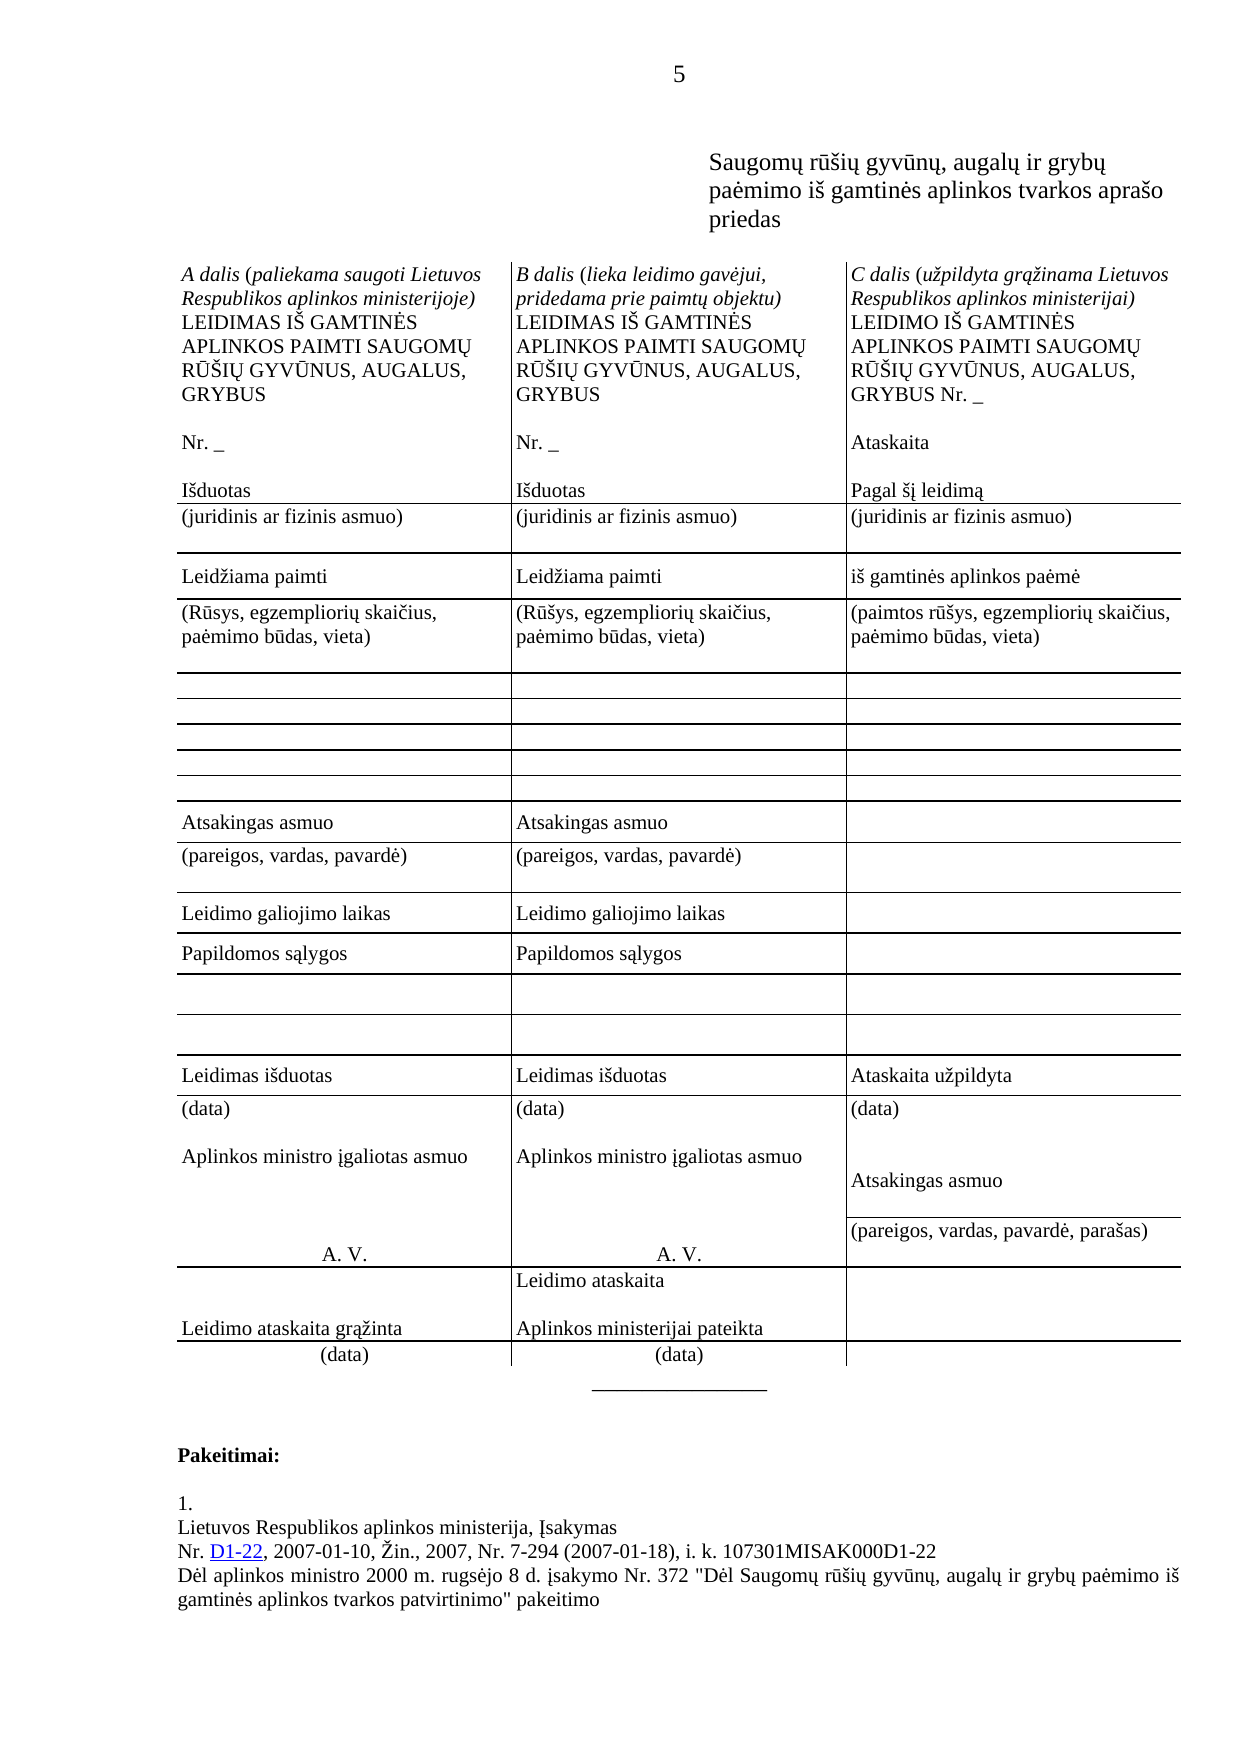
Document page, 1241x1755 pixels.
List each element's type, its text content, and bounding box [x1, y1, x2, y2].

table_cell (data) [847, 1096, 1181, 1144]
table_cell (data) [177, 1096, 511, 1144]
table_cell [847, 975, 1181, 1013]
table_cell (juridinis ar fizinis asmuo) [177, 504, 511, 552]
table_cell [512, 725, 846, 749]
table_cell [847, 843, 1181, 892]
table_cell [512, 975, 846, 1013]
table_cell (pareigos, vardas, pavardė, parašas) [847, 1218, 1181, 1266]
table_cell [177, 776, 511, 800]
table_cell (pareigos, vardas, pavardė) [512, 843, 846, 892]
table_cell [177, 699, 511, 723]
text Lietuvos Respublikos aplinkos ministerija, Įsakymas [177, 1515, 1181, 1539]
table_cell [847, 934, 1181, 973]
table_cell Ataskaita užpildyta [847, 1056, 1181, 1095]
table_cell LEIDIMO IŠ GAMTINĖS APLINKOS PAIMTI SAUGOMŲ RŪŠIŲ GYVŪNUS, AUGALUS, GRYBUS Nr. _ Ataskaita Pagal šį leidimą [847, 310, 1181, 502]
table_header A dalis (paliekama saugoti Lietuvos Respublikos aplinkos ministerijoje) [177, 262, 511, 310]
table_cell Leidimo galiojimo laikas [177, 893, 511, 932]
table_cell [177, 674, 511, 698]
table_cell Leidimas išduotas [512, 1056, 846, 1095]
table_cell Aplinkos ministro įgaliotas asmuo [177, 1144, 511, 1217]
table_cell Aplinkos ministro įgaliotas asmuo [512, 1144, 846, 1217]
table_cell Papildomos sąlygos [177, 934, 511, 973]
table_cell [177, 725, 511, 749]
table_cell [177, 751, 511, 774]
table_cell (paimtos rūšys, egzempliorių skaičius, paėmimo būdas, vieta) [847, 600, 1181, 672]
table_cell [847, 725, 1181, 749]
table_cell (Rūšys, egzempliorių skaičius, paėmimo būdas, vieta) [512, 600, 846, 672]
table_cell [512, 674, 846, 698]
table_cell [847, 674, 1181, 698]
table_cell [847, 893, 1181, 932]
table_cell [847, 802, 1181, 842]
table_cell [512, 776, 846, 800]
text Dėl aplinkos ministro 2000 m. rugsėjo 8 d. įsakymo Nr. 372 "Dėl Saugomų rūšių gyvūnų, augalų ir grybų paėmimo iš gamtinės aplinkos tvarkos patvirtinimo" pakeitimo [177, 1563, 1181, 1611]
text Saugomų rūšių gyvūnų, augalų ir grybų [177, 147, 1181, 176]
text ______________ [177, 1366, 1181, 1394]
table_cell iš gamtinės aplinkos paėmė [847, 554, 1181, 598]
table_cell [847, 751, 1181, 774]
table_cell A. V. [177, 1217, 511, 1266]
table_cell Leidimo ataskaita grąžinta [177, 1268, 511, 1340]
table_cell [512, 1015, 846, 1054]
table_cell LEIDIMAS IŠ GAMTINĖS APLINKOS PAIMTI SAUGOMŲ RŪŠIŲ GYVŪNUS, AUGALUS, GRYBUS Nr. _ Išduotas [177, 310, 511, 502]
table_cell Atsakingas asmuo [177, 802, 511, 842]
text priedas [177, 204, 1181, 233]
table_cell Leidžiama paimti [512, 554, 846, 598]
table_cell [847, 1015, 1181, 1054]
table_cell (data) [512, 1096, 846, 1144]
table_header B dalis (lieka leidimo gavėjui, pridedama prie paimtų objektu) [512, 262, 846, 310]
table_cell [512, 751, 846, 774]
table_cell [847, 776, 1181, 800]
table_cell [177, 975, 511, 1013]
table_cell [847, 699, 1181, 723]
table_cell [847, 1342, 1181, 1366]
table_cell Atsakingas asmuo [847, 1144, 1181, 1217]
table_cell A. V. [512, 1217, 846, 1266]
table_cell Leidimas išduotas [177, 1056, 511, 1095]
table_cell (Rūsys, egzempliorių skaičius, paėmimo būdas, vieta) [177, 600, 511, 672]
table_cell Leidimo ataskaita Aplinkos ministerijai pateikta [512, 1268, 846, 1340]
table_cell [177, 1015, 511, 1054]
table_cell (data) [512, 1342, 846, 1366]
text Nr. D1-22, 2007-01-10, Žin., 2007, Nr. 7-294 (2007-01-18), i. k. 107301MISAK000D1-22 [177, 1539, 1181, 1563]
table_cell (data) [177, 1342, 511, 1366]
table_cell (juridinis ar fizinis asmuo) [512, 504, 846, 552]
table_cell LEIDIMAS IŠ GAMTINĖS APLINKOS PAIMTI SAUGOMŲ RŪŠIŲ GYVŪNUS, AUGALUS, GRYBUS Nr. _ Išduotas [512, 310, 846, 502]
text 1. [177, 1491, 1181, 1515]
table_cell [512, 699, 846, 723]
table_header C dalis (užpildyta grąžinama Lietuvos Respublikos aplinkos ministerijai) [847, 262, 1181, 310]
table_cell (juridinis ar fizinis asmuo) [847, 504, 1181, 552]
table_cell (pareigos, vardas, pavardė) [177, 843, 511, 892]
table_cell Leidimo galiojimo laikas [512, 893, 846, 932]
table_cell Papildomos sąlygos [512, 934, 846, 973]
text Pakeitimai: [177, 1442, 1181, 1467]
table_cell Leidžiama paimti [177, 554, 511, 598]
table_cell [847, 1268, 1181, 1340]
text paėmimo iš gamtinės aplinkos tvarkos aprašo [177, 176, 1181, 204]
table_cell Atsakingas asmuo [512, 802, 846, 842]
